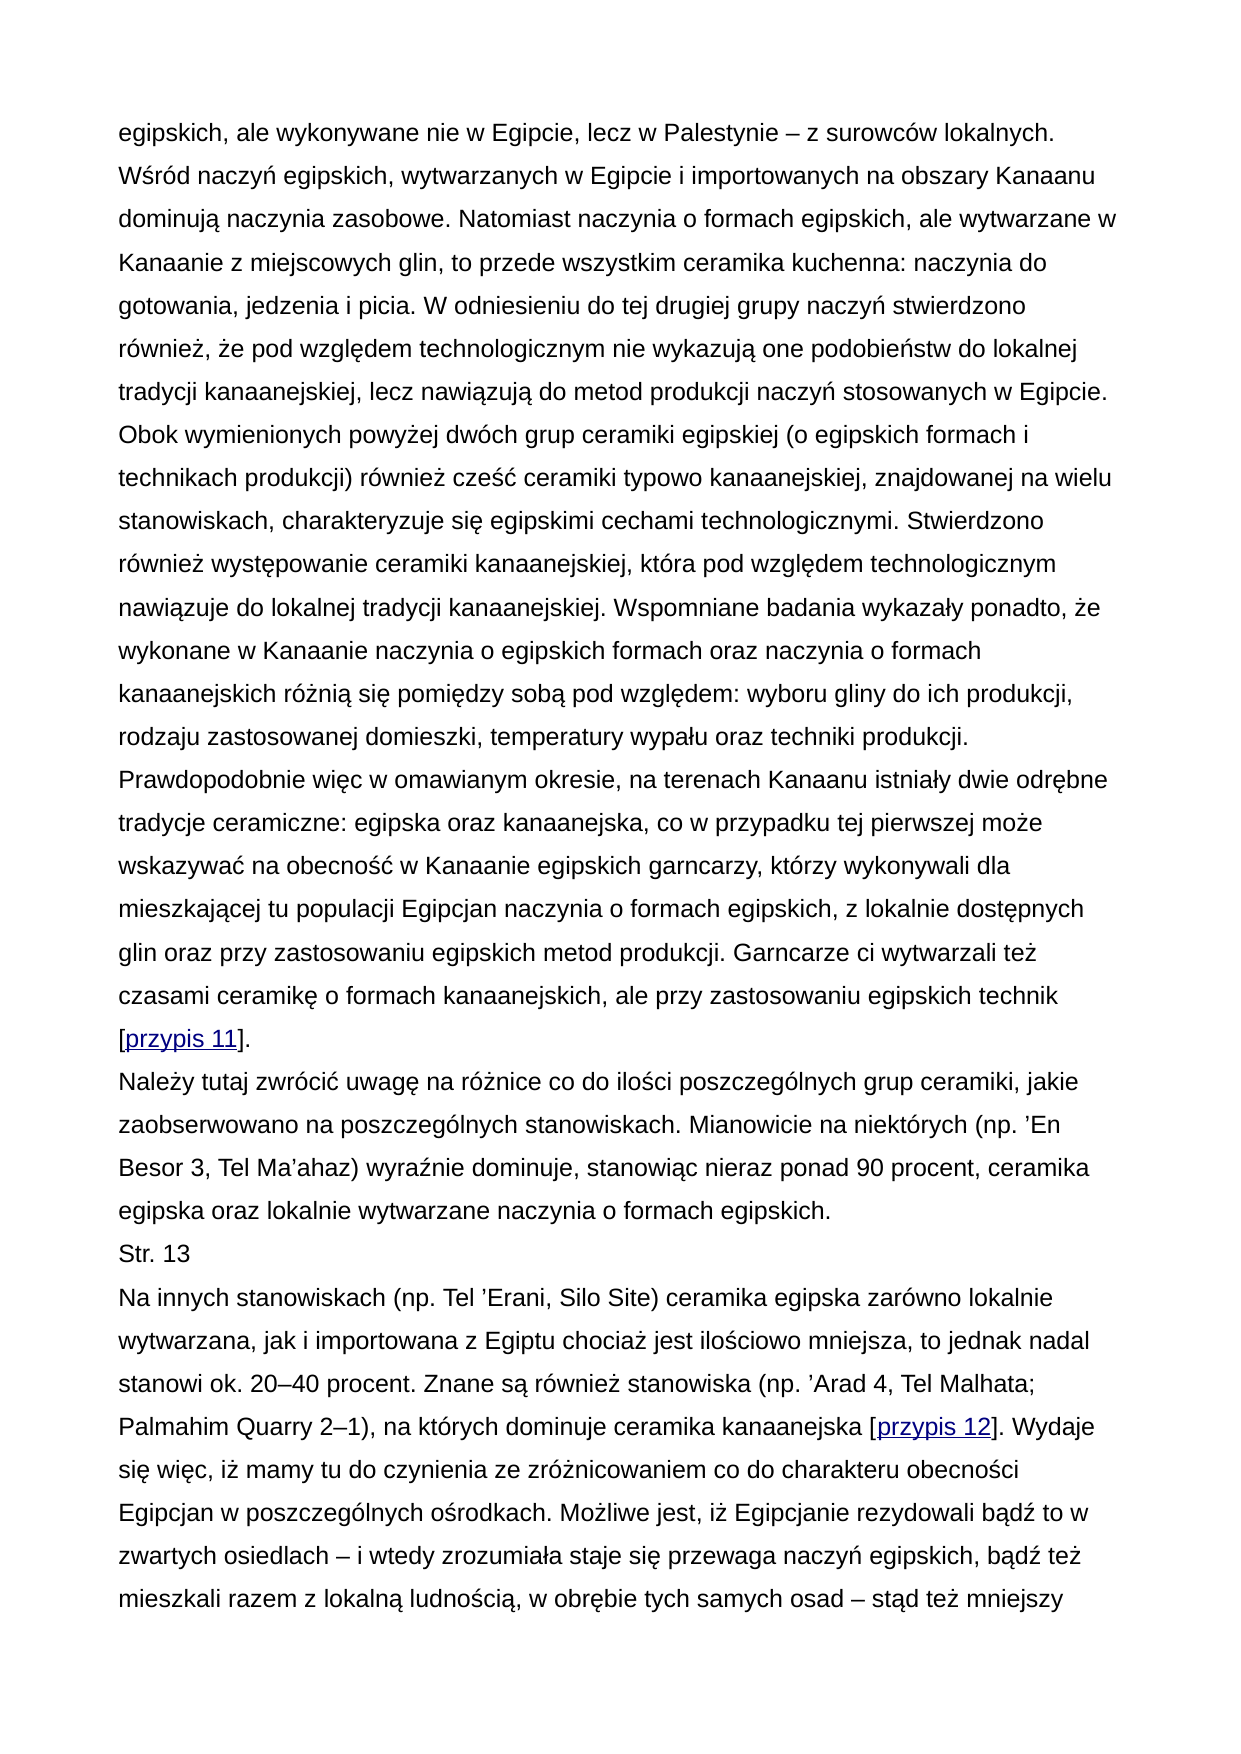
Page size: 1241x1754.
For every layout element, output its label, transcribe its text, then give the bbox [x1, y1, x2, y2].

text Na innych stanowiskach (np. Tel ’Erani, Silo Site) ceramika egipska zarówno lokalnie wytwarzana, jak i importowana z Egiptu chociaż jest ilościowo mniejsza, to jednak nadal stanowi ok. 20–40 procent. Znane są również stanowiska (np. ’Arad 4, Tel Malhata; Palmahim Quarry 2–1), na których dominuje ceramika kanaanejska [przypis 12]. Wydaje się więc, iż mamy tu do czynienia ze zróżnicowaniem co do charakteru obecności Egipcjan w poszczególnych ośrodkach. Możliwe jest, iż Egipcjanie rezydowali bądź to w zwartych osiedlach – i wtedy zrozumiała staje się przewaga naczyń egipskich, bądź też mieszkali razem z lokalną ludnością, w obrębie tych samych osad – stąd też mniejszy [118, 1282, 1122, 1613]
text Należy tutaj zwrócić uwagę na różnice co do ilości poszczególnych grup ceramiki, jakie zaobserwowano na poszczególnych stanowiskach. Mianowicie na niektórych (np. ’En Besor 3, Tel Ma’ahaz) wyraźnie dominuje, stanowiąc nieraz ponad 90 procent, ceramika egipska oraz lokalnie wytwarzane naczynia o formach egipskich. [118, 1067, 1122, 1225]
text egipskich, ale wykonywane nie w Egipcie, lecz w Palestynie – z surowców lokalnych. Wśród naczyń egipskich, wytwarzanych w Egipcie i importowanych na obszary Kanaanu dominują naczynia zasobowe. Natomiast naczynia o formach egipskich, ale wytwarzane w Kanaanie z miejscowych glin, to przede wszystkim ceramika kuchenna: naczynia do gotowania, jedzenia i picia. W odniesieniu do tej drugiej grupy naczyń stwierdzono również, że pod względem technologicznym nie wykazują one podobieństw do lokalnej tradycji kanaanejskiej, lecz nawiązują do metod produkcji naczyń stosowanych w Egipcie. Obok wymienionych powyżej dwóch grup ceramiki egipskiej (o egipskich formach i technikach produkcji) również cześć ceramiki typowo kanaanejskiej, znajdowanej na wielu stanowiskach, charakteryzuje się egipskimi cechami technologicznymi. Stwierdzono również występowanie ceramiki kanaanejskiej, która pod względem technologicznym nawiązuje do lokalnej tradycji kanaanejskiej. Wspomniane badania wykazały ponadto, że wykonane w Kanaanie naczynia o egipskich formach oraz naczynia o formach kanaanejskich różnią się pomiędzy sobą pod względem: wyboru gliny do ich produkcji, rodzaju zastosowanej domieszki, temperatury wypału oraz techniki produkcji. Prawdopodobnie więc w omawianym okresie, na terenach Kanaanu istniały dwie odrębne tradycje ceramiczne: egipska oraz kanaanejska, co w przypadku tej pierwszej może wskazywać na obecność w Kanaanie egipskich garncarzy, którzy wykonywali dla mieszkającej tu populacji Egipcjan naczynia o formach egipskich, z lokalnie dostępnych glin oraz przy zastosowaniu egipskich metod produkcji. Garncarze ci wytwarzali też czasami ceramikę o formach kanaanejskich, ale przy zastosowaniu egipskich technik [przypis 11]. [118, 118, 1122, 1052]
text Str. 13 [118, 1239, 1122, 1268]
